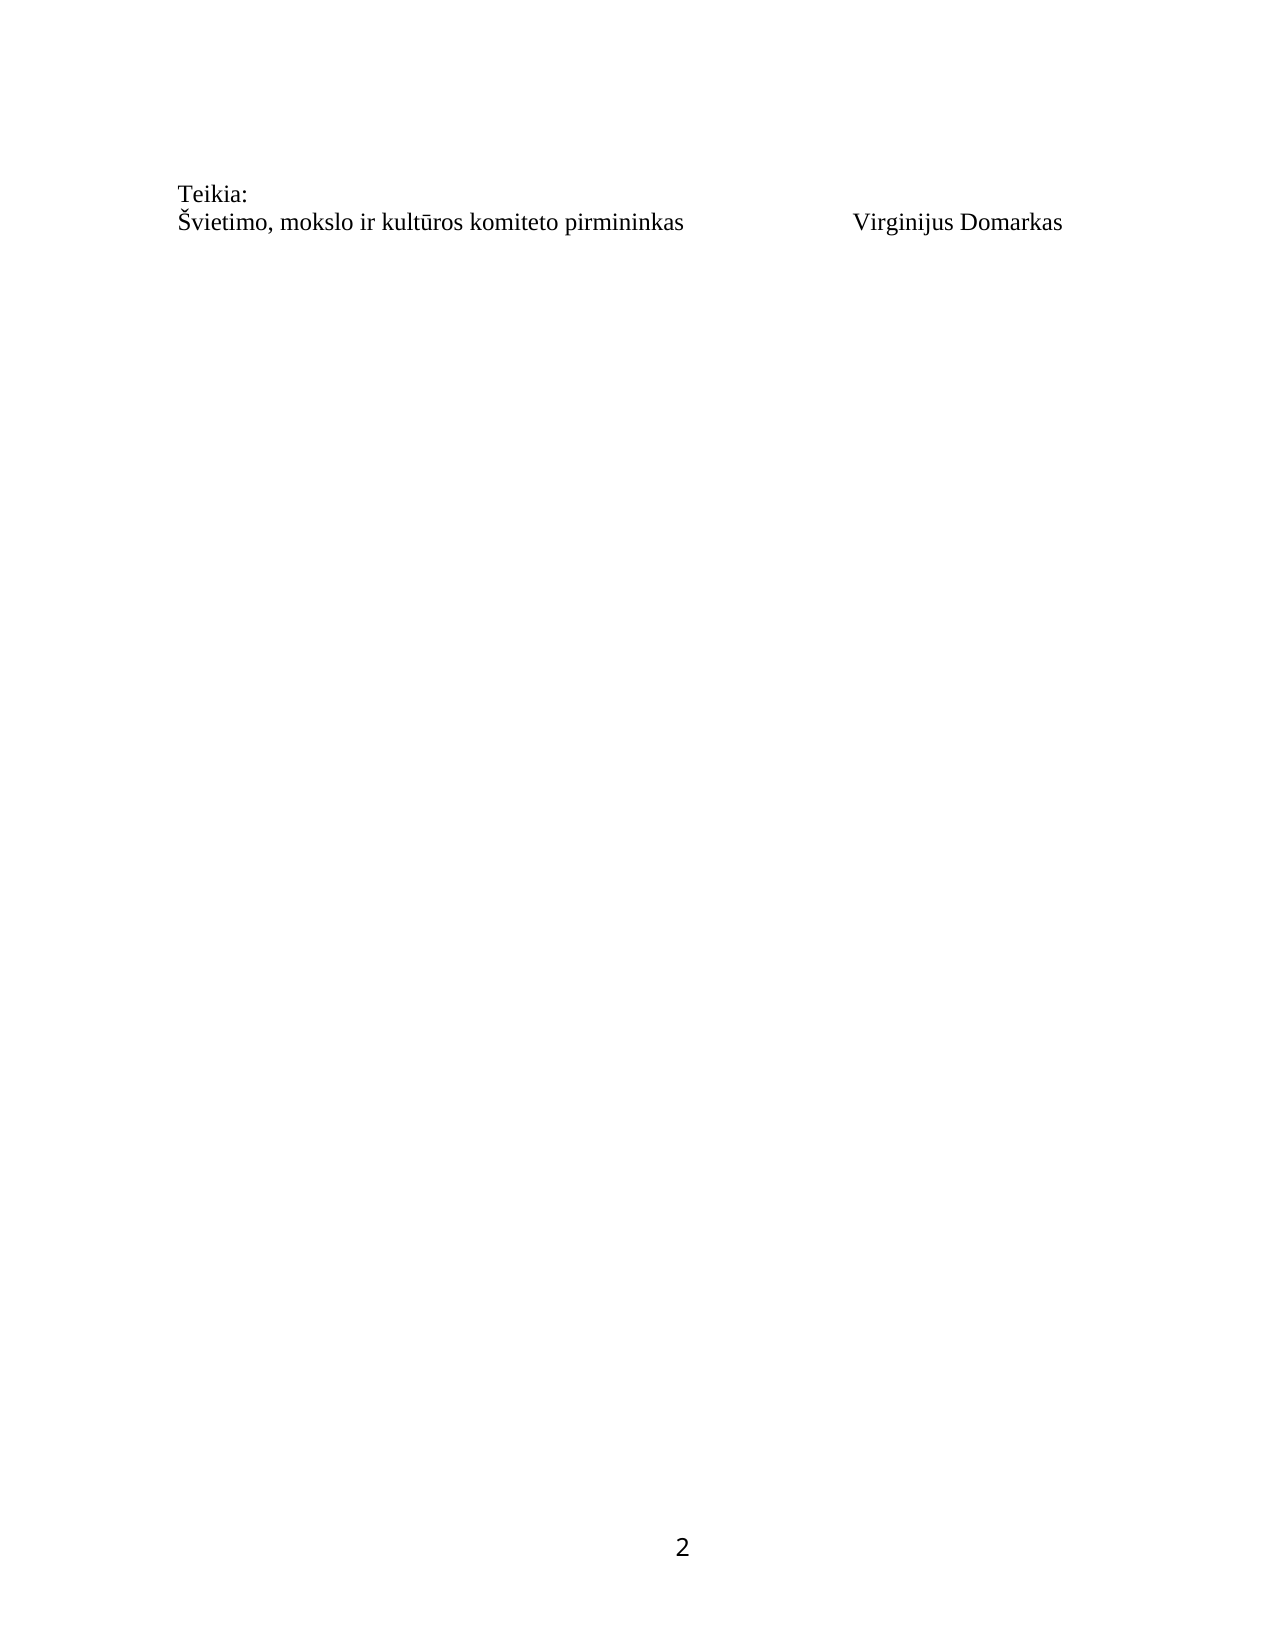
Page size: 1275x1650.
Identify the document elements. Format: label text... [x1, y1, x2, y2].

text Švietimo, mokslo ir kultūros komiteto pirmininkas Virginijus Domarkas [177, 207, 1215, 236]
text Teikia: [177, 179, 1215, 207]
